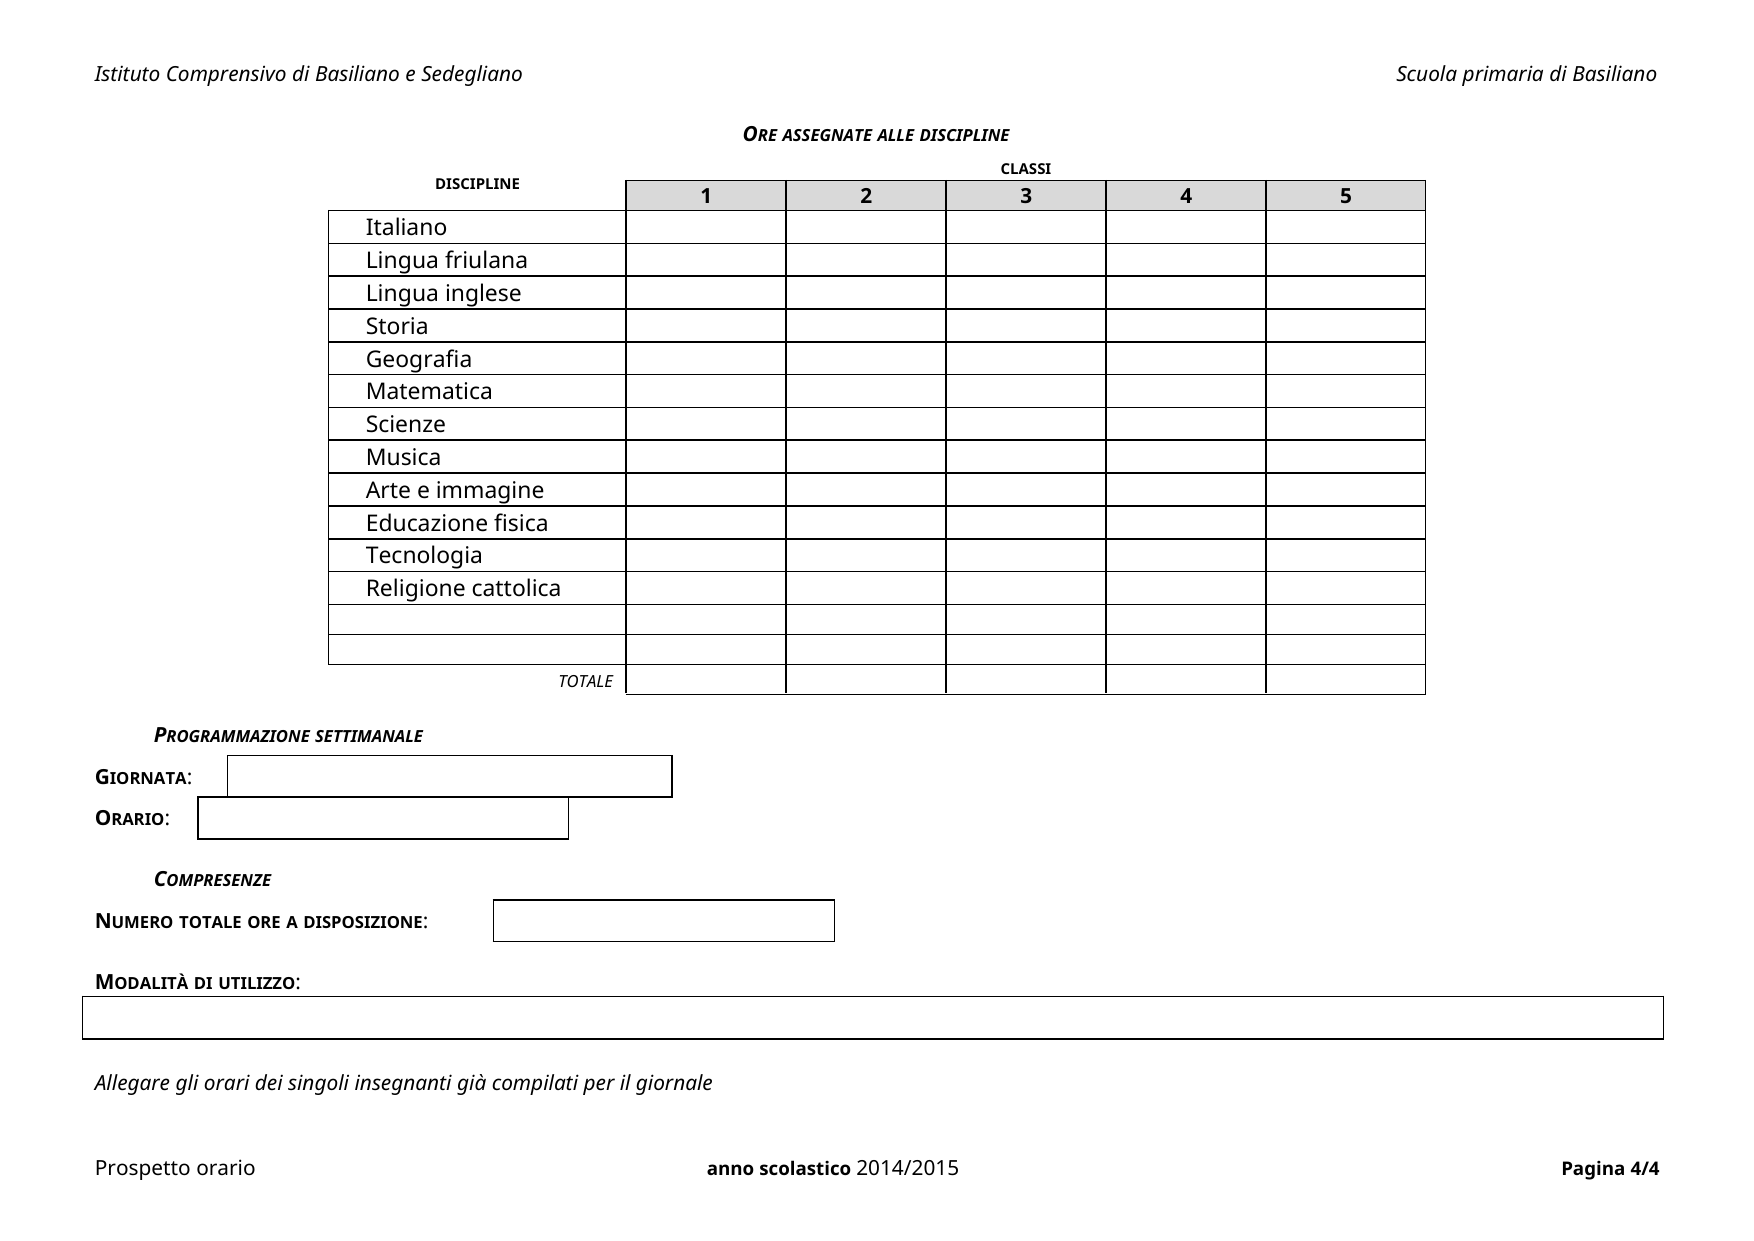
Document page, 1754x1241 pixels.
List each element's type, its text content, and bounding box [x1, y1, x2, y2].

table_cell Orario: [83, 796, 197, 838]
table_cell [947, 408, 1105, 439]
table_cell [1267, 343, 1425, 374]
subtitle Programmazione settimanale [153, 720, 1659, 748]
table_header [228, 756, 671, 796]
table_cell [1267, 635, 1425, 663]
table_cell totale [329, 665, 625, 693]
table_cell Italiano [329, 211, 625, 242]
table_cell [947, 474, 1105, 505]
table_cell 2 [787, 181, 945, 210]
table_cell [1267, 408, 1425, 439]
table_cell [1267, 605, 1425, 633]
table_cell [947, 665, 1105, 693]
table_cell Matematica [329, 375, 625, 407]
table_header [494, 901, 834, 941]
table_cell [1107, 572, 1265, 603]
table_cell [627, 310, 785, 341]
table_cell [1107, 408, 1265, 439]
table_cell [1107, 605, 1265, 633]
table_cell [1267, 507, 1425, 538]
table_cell [329, 635, 625, 663]
table_cell [627, 635, 785, 663]
table_cell [787, 441, 945, 472]
table_cell [787, 244, 945, 275]
table_cell [947, 244, 1105, 275]
table_cell [1107, 441, 1265, 472]
table_cell [1107, 277, 1265, 308]
table_cell [787, 665, 945, 693]
table_cell [787, 408, 945, 439]
table_header Giornata: [83, 755, 227, 796]
table_cell [787, 343, 945, 374]
table_cell [787, 211, 945, 242]
text Allegare gli orari dei singoli insegnanti già compilati per il giornale [94, 1068, 1659, 1097]
table_cell [787, 375, 945, 407]
table_cell [569, 798, 672, 838]
table_header [83, 997, 1663, 1038]
table_cell [1267, 244, 1425, 275]
table_cell 1 [627, 181, 785, 210]
table_cell [1267, 310, 1425, 341]
table_cell [1107, 211, 1265, 242]
table_cell [947, 441, 1105, 472]
table_cell [947, 343, 1105, 374]
table_cell [627, 277, 785, 308]
table_cell Tecnologia [329, 540, 625, 571]
table_cell [1107, 665, 1265, 693]
table_cell [947, 211, 1105, 242]
table_cell [787, 507, 945, 538]
table_cell [627, 605, 785, 633]
table_cell [1267, 540, 1425, 571]
table_cell [947, 572, 1105, 603]
table_cell [627, 211, 785, 242]
table_cell [1267, 375, 1425, 407]
text Modalità di utilizzo: [94, 967, 1659, 996]
table_cell [627, 540, 785, 571]
table_cell Lingua friulana [329, 244, 625, 275]
table_cell 4 [1107, 181, 1265, 210]
table_cell [627, 665, 785, 693]
table_cell [1107, 244, 1265, 275]
table_cell [1107, 507, 1265, 538]
table_cell Scienze [329, 408, 625, 439]
table_cell Musica [329, 441, 625, 472]
table_cell [947, 507, 1105, 538]
table_cell [627, 375, 785, 407]
table_cell [1267, 211, 1425, 242]
table_cell [1107, 540, 1265, 571]
table_cell [1267, 665, 1425, 693]
table_cell [627, 507, 785, 538]
table_cell Religione cattolica [329, 572, 625, 603]
table_cell [329, 605, 625, 633]
table_cell [199, 798, 568, 838]
table_header classi [626, 154, 1425, 180]
table_cell [787, 277, 945, 308]
table_cell [787, 540, 945, 571]
table_cell 3 [947, 181, 1105, 210]
table_cell [1107, 310, 1265, 341]
table_cell [1267, 277, 1425, 308]
table_cell Educazione fisica [329, 507, 625, 538]
table_cell [627, 244, 785, 275]
table_cell 5 [1267, 181, 1425, 210]
table_cell [947, 310, 1105, 341]
table_cell [787, 474, 945, 505]
table_cell [787, 605, 945, 633]
table_cell Arte e immagine [329, 474, 625, 505]
table_cell [947, 635, 1105, 663]
table_cell [1107, 635, 1265, 663]
table_cell Lingua inglese [329, 277, 625, 308]
table_cell [627, 572, 785, 603]
table_cell Storia [329, 310, 625, 341]
table_header discipline [329, 154, 626, 210]
table_cell [1267, 441, 1425, 472]
table_cell [627, 343, 785, 374]
subtitle Compresenze [153, 864, 1659, 893]
subtitle Ore assegnate alle discipline [94, 119, 1659, 148]
table_cell [787, 310, 945, 341]
table_cell [787, 635, 945, 663]
table_cell [627, 441, 785, 472]
table_cell Geografia [329, 343, 625, 374]
table_cell [947, 277, 1105, 308]
table_cell [947, 375, 1105, 407]
table_header Numero totale ore a disposizione: [83, 899, 493, 941]
table_cell [1267, 572, 1425, 603]
table_cell [947, 605, 1105, 633]
table_cell [1107, 474, 1265, 505]
table_cell [1107, 375, 1265, 407]
table_cell [627, 474, 785, 505]
table_cell [627, 408, 785, 439]
table_cell [1107, 343, 1265, 374]
table_cell [787, 572, 945, 603]
table_cell [947, 540, 1105, 571]
table_cell [1267, 474, 1425, 505]
